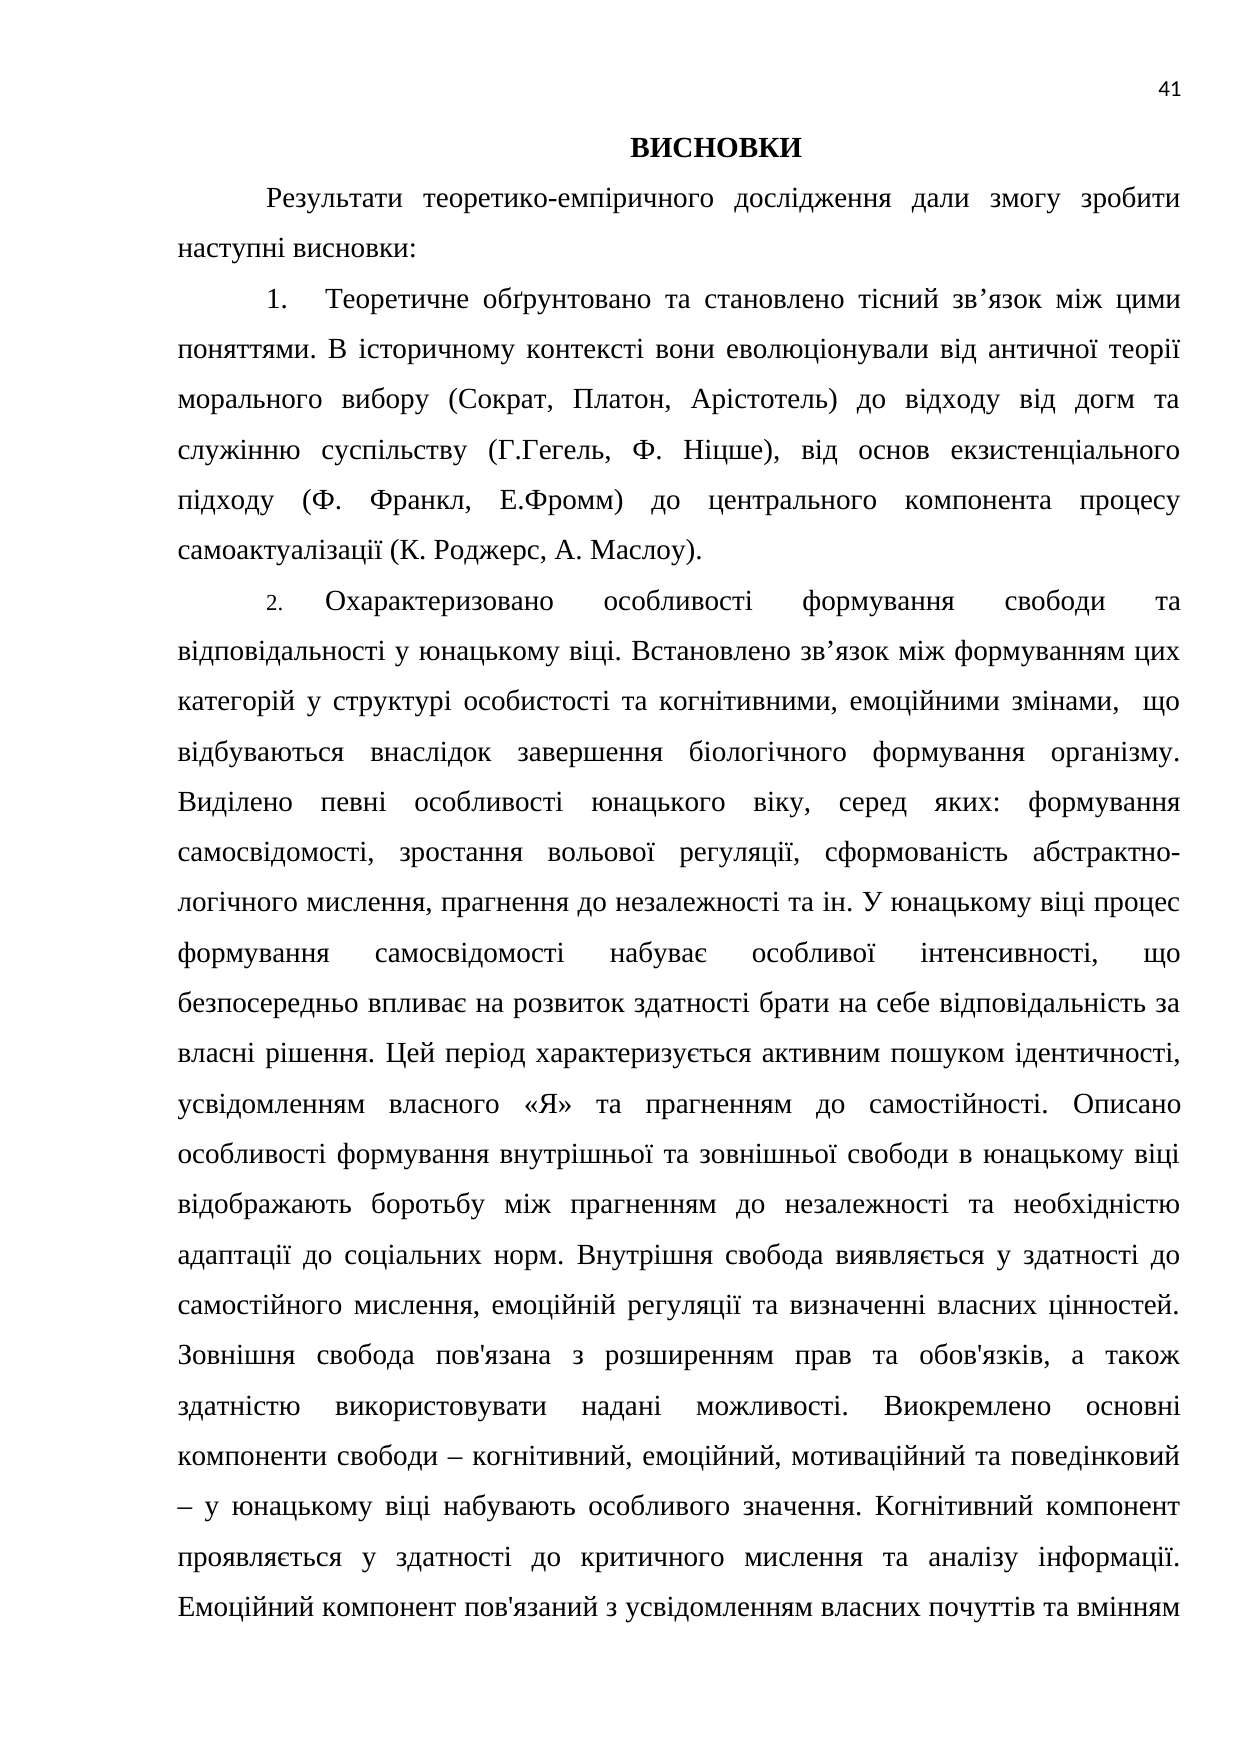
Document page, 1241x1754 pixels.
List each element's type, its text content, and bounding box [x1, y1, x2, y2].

text Результати теоретико-емпіричного дослідження дали змогу зробити наступні висновки: [177, 180, 1181, 264]
text ВИСНОВКИ [177, 130, 1181, 163]
list Теоретичне обґрунтовано та становлено тісний зв’язок між цими поняттями. В історичному контексті вони еволюціонували від античної теорії морального вибору (Сократ, Платон, Арістотель) до відходу від догм та служінню суспільству (Г.Гегель, Ф. Ніцше), від основ екзистенціального підходу (Ф. Франкл, Е.Фромм) до центрального компонента процесу самоактуалізації (К. Роджерс, А. Маслоу). [177, 281, 1181, 566]
list Охарактеризовано особливості формування свободи та відповідальності у юнацькому віці. Встановлено зв’язок між формуванням цих категорій у структурі особистості та когнітивними, емоційними змінами, що відбуваються внаслідок завершення біологічного формування організму. Виділено певні особливості юнацького віку, серед яких: формування самосвідомості, зростання вольової регуляції, сформованість абстрактно-логічного мислення, прагнення до незалежності та ін. У юнацькому віці процес формування самосвідомості набуває особливої інтенсивності, що безпосередньо впливає на розвиток здатності брати на себе відповідальність за власні рішення. Цей період характеризується активним пошуком ідентичності, усвідомленням власного «Я» та прагненням до самостійності. Описано особливості формування внутрішньої та зовнішньої свободи в юнацькому віці відображають боротьбу між прагненням до незалежності та необхідністю адаптації до соціальних норм. Внутрішня свобода виявляється у здатності до самостійного мислення, емоційній регуляції та визначенні власних цінностей. Зовнішня свобода пов'язана з розширенням прав та обов'язків, а також здатністю використовувати надані можливості. Виокремлено основні компоненти свободи – когнітивний, емоційний, мотиваційний та поведінковий – у юнацькому віці набувають особливого значення. Когнітивний компонент проявляється у здатності до критичного мислення та аналізу інформації. Емоційний компонент пов'язаний з усвідомленням власних почуттів та вмінням [177, 583, 1181, 1622]
